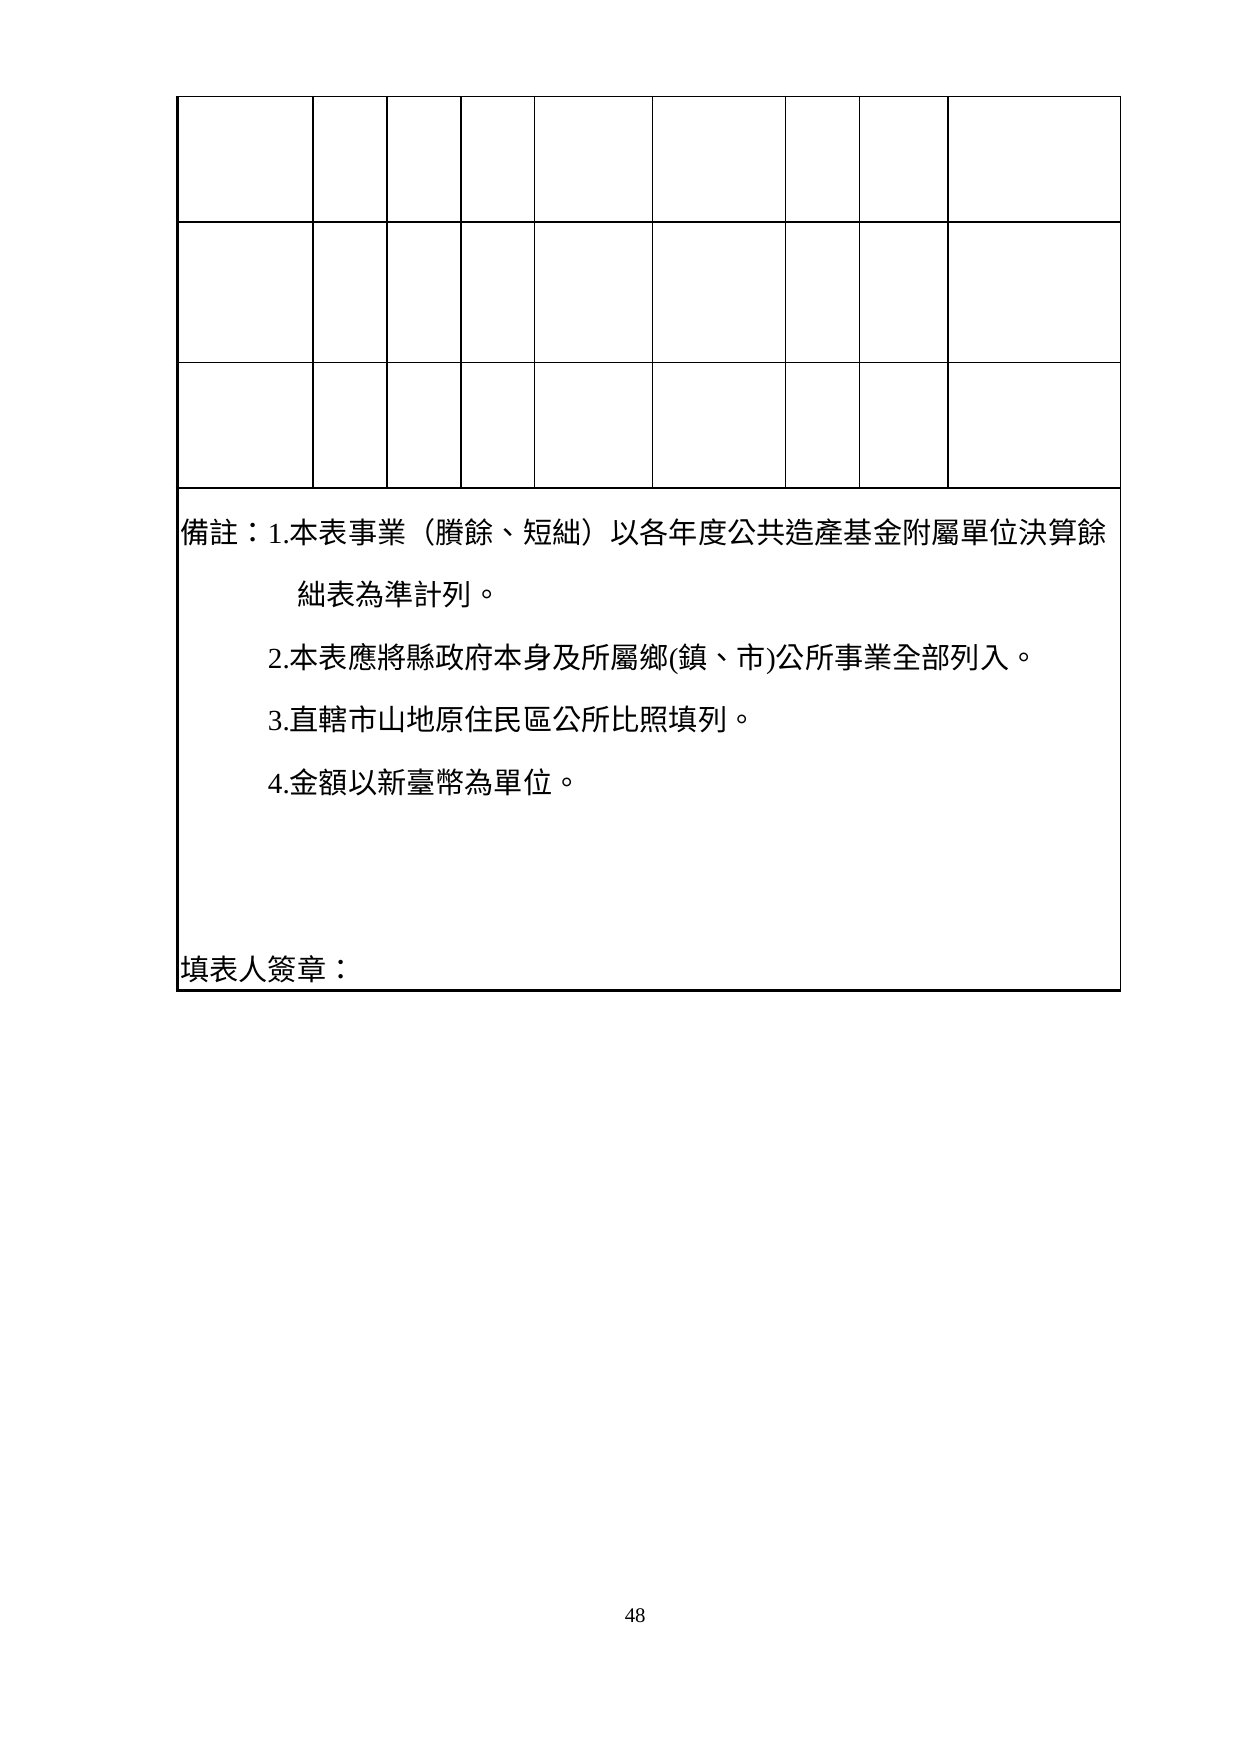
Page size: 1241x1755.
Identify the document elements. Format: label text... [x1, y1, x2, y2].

table_cell [535, 223, 652, 362]
table_cell [949, 363, 1120, 487]
table_cell [535, 97, 652, 221]
table_cell [179, 223, 312, 362]
table_cell [860, 223, 947, 362]
table_cell [653, 223, 785, 362]
table_cell [314, 363, 386, 487]
table_cell 備註：1.本表事業（賸餘、短絀）以各年度公共造產基金附屬單位決算餘絀表為準計列。 2.本表應將縣政府本身及所屬鄉(鎮、市)公所事業全部列入。 3.直轄市山地原住民區公所比照填列。 4.金額以新臺幣為單位。 填表人簽章： [179, 489, 1120, 989]
table_cell [388, 97, 460, 221]
table_cell [786, 363, 859, 487]
table_cell [179, 97, 312, 221]
table_cell [462, 97, 534, 221]
table_cell [388, 363, 460, 487]
table_cell [535, 363, 652, 487]
table_cell [860, 97, 947, 221]
table_cell [314, 223, 386, 362]
table_cell [653, 97, 785, 221]
table_cell [388, 223, 460, 362]
table_cell [786, 223, 859, 362]
table_cell [860, 363, 947, 487]
table_cell [949, 223, 1120, 362]
table_cell [314, 97, 386, 221]
table_cell [653, 363, 785, 487]
table_cell [949, 97, 1120, 221]
table_cell [462, 363, 534, 487]
table_cell [786, 97, 859, 221]
table_cell [462, 223, 534, 362]
table_cell [179, 363, 312, 487]
